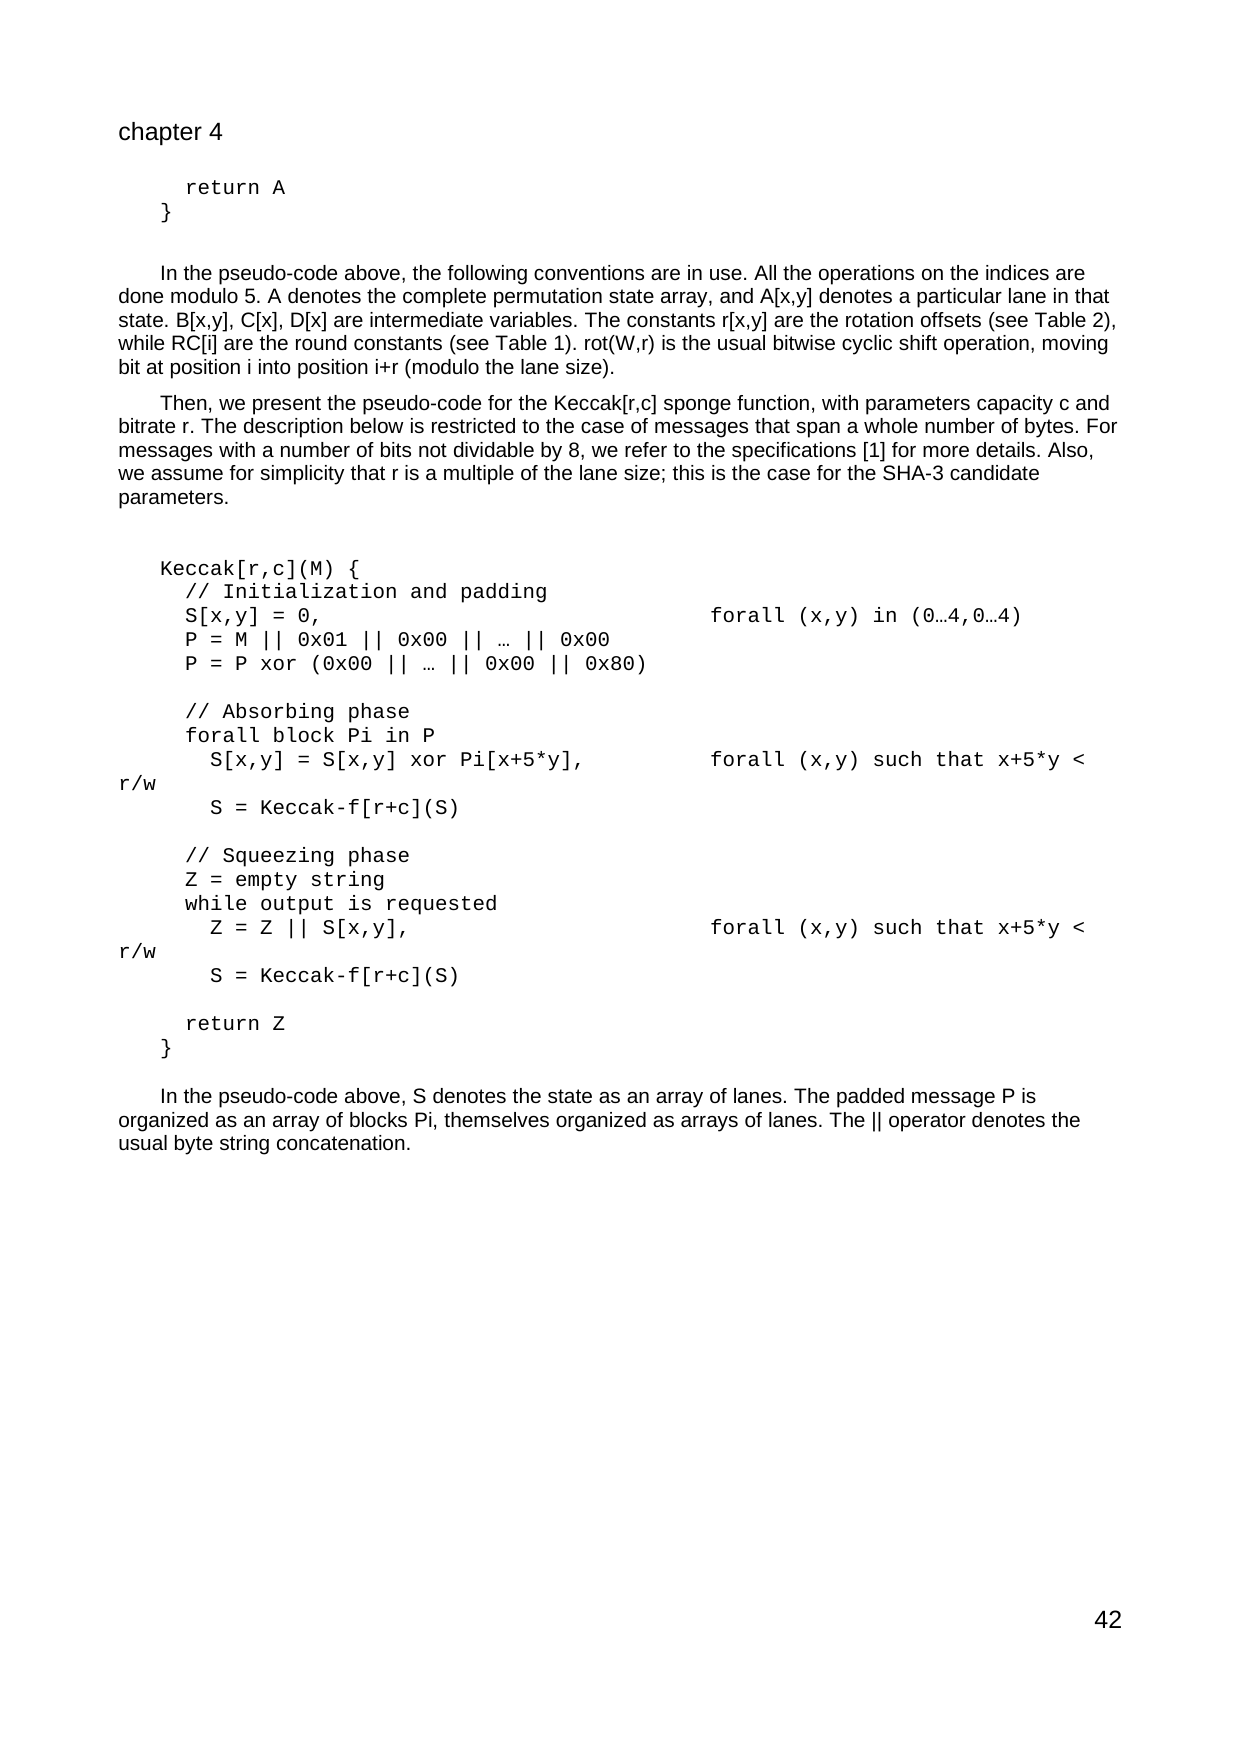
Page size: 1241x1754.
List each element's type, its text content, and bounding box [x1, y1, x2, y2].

text } [118, 1037, 1116, 1061]
text P = P xor (0x00 || … || 0x00 || 0x80) [118, 653, 1116, 677]
text // Absorbing phase [118, 701, 1116, 725]
text // Initialization and padding [118, 581, 1116, 605]
text S[x,y] = 0, forall (x,y) in (0…4,0…4) [118, 605, 1116, 629]
text S = Keccak-f[r+c](S) [118, 797, 1116, 821]
text In the pseudo-code above, S denotes the state as an array of lanes. The padded message P is organized as an array of blocks Pi, themselves organized as arrays of lanes. The || operator denotes the usual byte string concatenation. [118, 1084, 1122, 1155]
text Z = Z || S[x,y], forall (x,y) such that x+5*y < r/w [118, 917, 1116, 965]
text return A [118, 177, 1116, 201]
text In the pseudo-code above, the following conventions are in use. All the operations on the indices are done modulo 5. A denotes the complete permutation state array, and A[x,y] denotes a particular lane in that state. B[x,y], C[x], D[x] are intermediate variables. The constants r[x,y] are the rotation offsets (see Table 2), while RC[i] are the round constants (see Table 1). rot(W,r) is the usual bitwise cyclic shift operation, moving bit at position i into position i+r (modulo the lane size). [118, 261, 1122, 379]
text Then, we present the pseudo-code for the Keccak[r,c] sponge function, with parameters capacity c and bitrate r. The description below is restricted to the case of messages that span a whole number of bytes. For messages with a number of bits not dividable by 8, we refer to the specifications [1] for more details. Also, we assume for simplicity that r is a multiple of the lane size; this is the case for the SHA-3 candidate parameters. [118, 391, 1122, 509]
text Z = empty string [118, 869, 1116, 893]
text P = M || 0x01 || 0x00 || … || 0x00 [118, 629, 1116, 653]
text S[x,y] = S[x,y] xor Pi[x+5*y], forall (x,y) such that x+5*y < r/w [118, 749, 1116, 797]
text Keccak[r,c](M) { [118, 557, 1116, 581]
text forall block Pi in P [118, 725, 1116, 749]
text return Z [118, 1013, 1116, 1037]
text S = Keccak-f[r+c](S) [118, 965, 1116, 989]
text // Squeezing phase [118, 845, 1116, 869]
text } [118, 201, 1116, 225]
text while output is requested [118, 893, 1116, 917]
